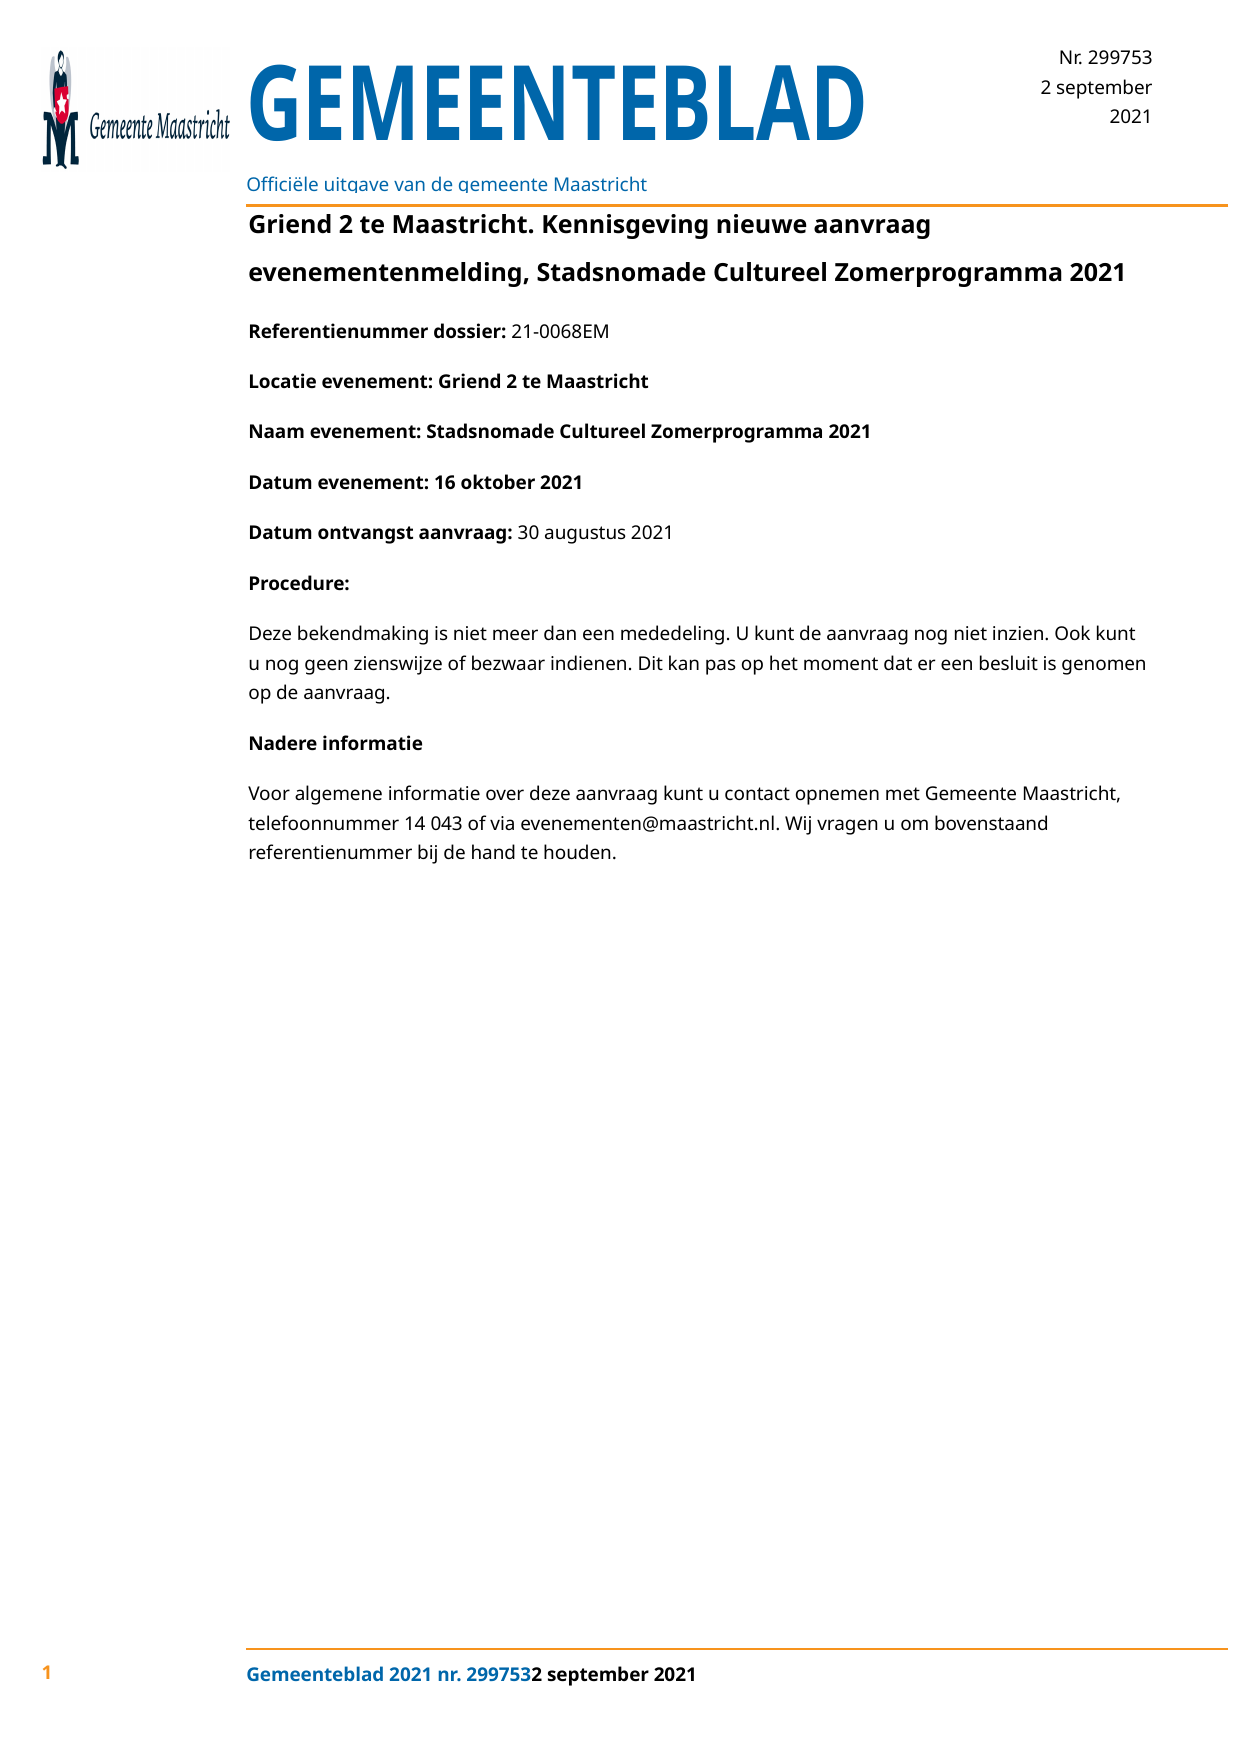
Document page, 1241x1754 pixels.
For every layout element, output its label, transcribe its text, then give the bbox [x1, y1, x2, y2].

text Referentienummer dossier: 21-0068EM [248, 318, 1152, 344]
picture [41, 47, 231, 172]
text Locatie evenement: Griend 2 te Maastricht [248, 368, 1152, 394]
text Voor algemene informatie over deze aanvraag kunt u contact opnemen met Gemeente Maastricht, telefoonnummer 14 043 of via evenementen@maastricht.nl. Wij vragen u om bovenstaand referentienummer bij de hand te houden. [248, 780, 1152, 865]
text Griend 2 te Maastricht. Kennisgeving nieuwe aanvraag evenementenmelding, Stadsnomade Cultureel Zomerprogramma 2021 [248, 207, 1152, 288]
text Procedure: [248, 570, 1152, 596]
text Deze bekendmaking is niet meer dan een mededeling. U kunt de aanvraag nog niet inzien. Ook kunt u nog geen zienswijze of bezwaar indienen. Dit kan pas op het moment dat er een besluit is genomen op de aanvraag. [248, 620, 1152, 705]
text Datum ontvangst aanvraag: 30 augustus 2021 [248, 519, 1152, 545]
text Datum evenement: 16 oktober 2021 [248, 469, 1152, 495]
text Nadere informatie [248, 730, 1152, 756]
text Naam evenement: Stadsnomade Cultureel Zomerprogramma 2021 [248, 419, 1152, 444]
